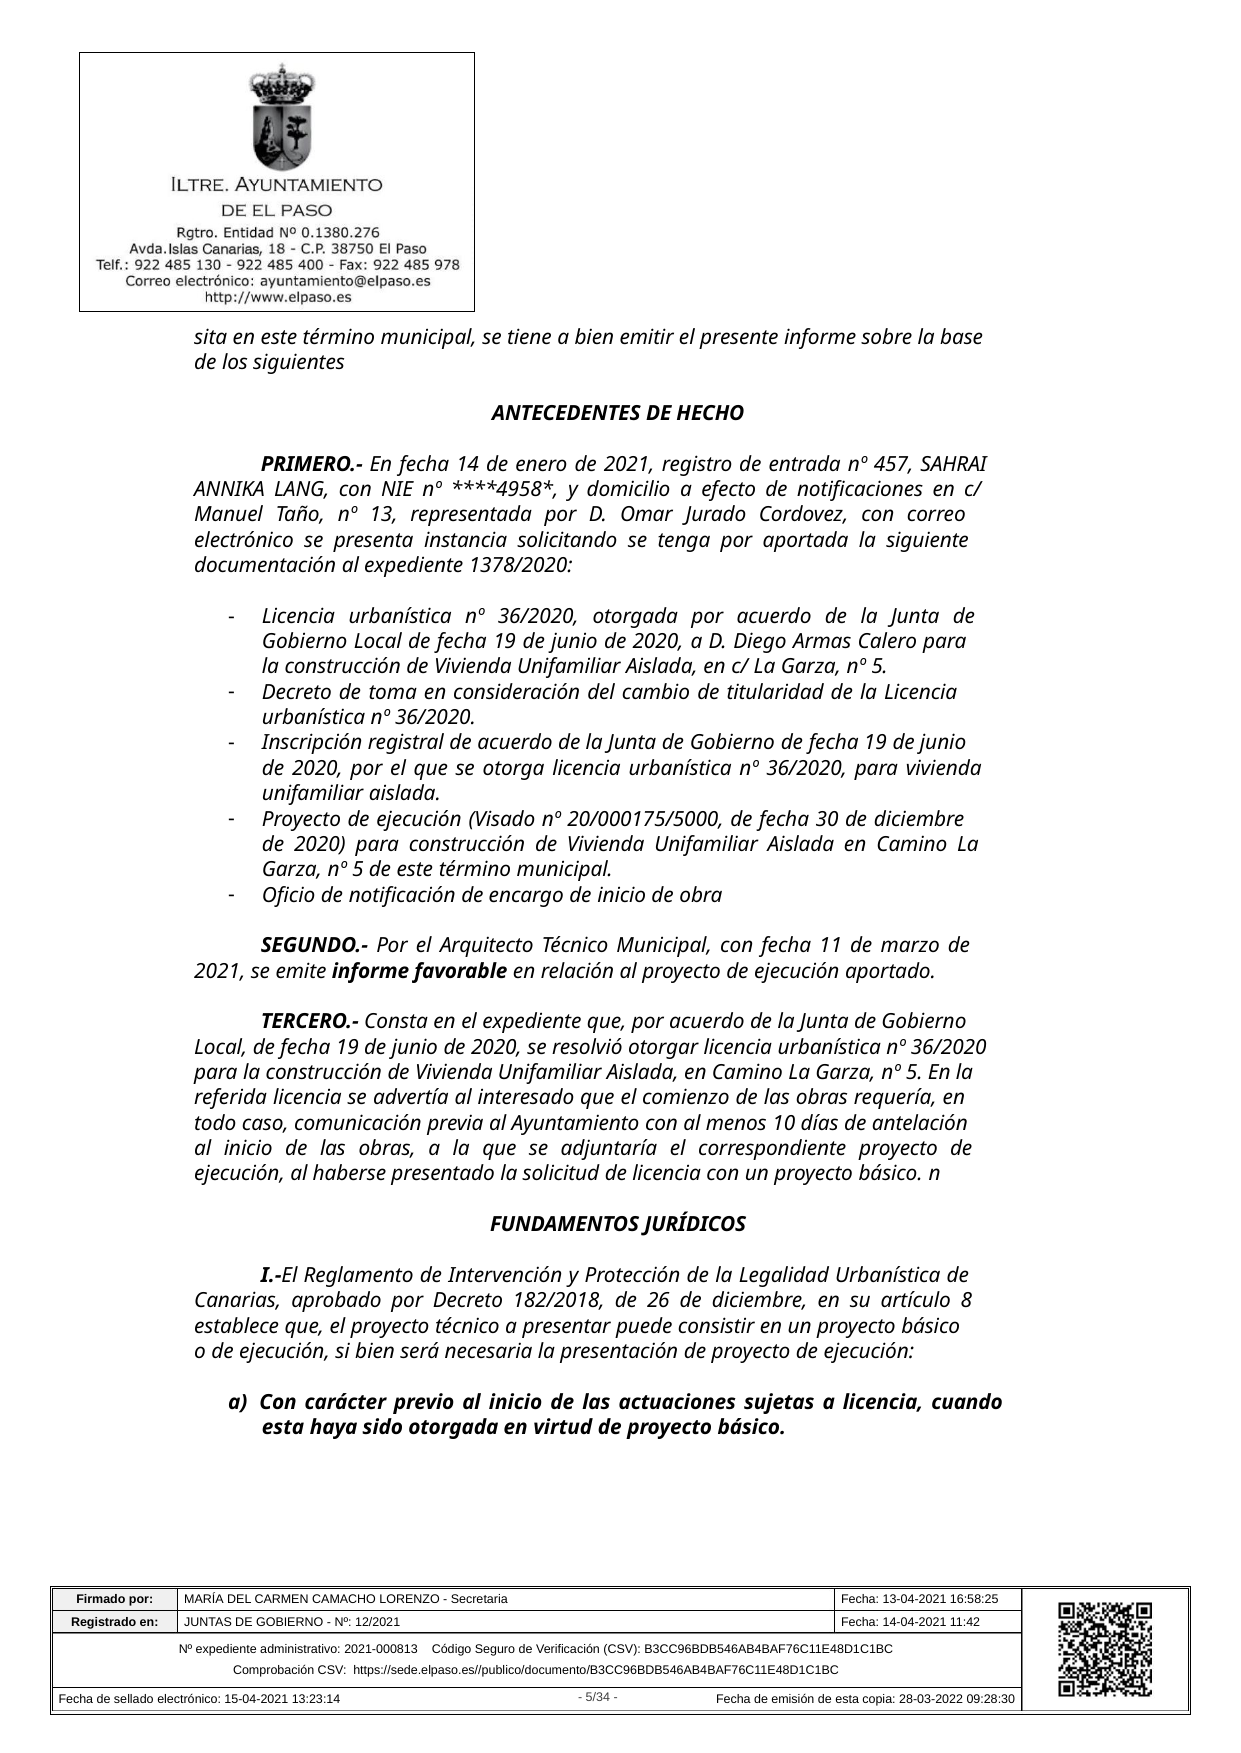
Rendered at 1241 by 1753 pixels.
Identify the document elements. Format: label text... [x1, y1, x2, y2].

text para la construcción de Vivienda Unifamiliar Aislada, en Camino La Garza, nº 5. En la [194, 1060, 1072, 1084]
text la construcción de Vivienda Unifamiliar Aislada, en c/ La Garza, nº 5. [262, 654, 1072, 679]
text FUNDAMENTOS JURÍDICOS [490, 1211, 776, 1237]
text Fecha: 13-04-2021 16:58:25 [841, 1593, 1022, 1607]
text Fecha de sellado electrónico: 15-04-2021 13:23:14 [58, 1692, 365, 1706]
text Garza, nº 5 de este término municipal. [262, 857, 1072, 882]
text establece que, el proyecto técnico a presentar puede consistir en un proyecto básico [194, 1313, 1071, 1338]
text MARÍA DEL CARMEN CAMACHO LORENZO - Secretaria [184, 1593, 533, 1607]
text Firmado por: [76, 1593, 172, 1607]
text todo caso, comunicación previa al Ayuntamiento con al menos 10 días de antelación [194, 1111, 1072, 1135]
text - [228, 806, 260, 831]
text ANNIKA LANG, con NIE nº ****4958*, y domicilio a efecto de notificaciones en c/ [194, 477, 1071, 501]
text - [228, 679, 260, 704]
text SEGUNDO.- Por el Arquitecto Técnico Municipal, con fecha 11 de marzo de [261, 932, 1071, 958]
text urbanística nº 36/2020. [262, 705, 1072, 729]
text JUNTAS DE GOBIERNO - Nº: 12/2021 [184, 1615, 533, 1629]
text documentación al expediente 1378/2020: [194, 553, 1071, 577]
text Gobierno Local de fecha 19 de junio de 2020, a D. Diego Armas Calero para [262, 629, 1072, 653]
text Decreto de toma en consideración del cambio de titularidad de la Licencia [262, 679, 1072, 704]
text Licencia urbanística nº 36/2020, otorgada por acuerdo de la Junta de [262, 603, 1072, 628]
text Inscripción registral de acuerdo de la Junta de Gobierno de fecha 19 de junio [262, 730, 1072, 755]
text Comprobación CSV: https://sede.elpaso.es//publico/documento/B3CC96BDB546AB4BAF76C11E48D1C1BC [233, 1663, 920, 1677]
text a) Con carácter previo al inicio de las actuaciones sujetas a licencia, cuando [228, 1389, 1071, 1414]
text - [228, 730, 260, 755]
text ANTECEDENTES DE HECHO [492, 400, 774, 425]
text I.-El Reglamento de Intervención y Protección de la Legalidad Urbanística de [261, 1262, 1071, 1287]
text de 2020) para construcción de Vivienda Unifamiliar Aislada en Camino La [262, 832, 1072, 856]
text sita en este término municipal, se tiene a bien emitir el presente informe sobre la base [194, 325, 1072, 349]
text de los siguientes [194, 350, 1072, 375]
text TERCERO.- Consta en el expediente que, por acuerdo de la Junta de Gobierno [261, 1008, 1072, 1034]
text Oficio de notificación de encargo de inicio de obra [262, 882, 809, 907]
text Canarias, aprobado por Decreto 182/2018, de 26 de diciembre, en su artículo 8 [194, 1288, 1071, 1313]
text Nº expediente administrativo: 2021-000813 Código Seguro de Verificación (CSV): B3CC96BDB546AB4BAF76C11E48D1C1BC [178, 1642, 920, 1656]
text referida licencia se advertía al interesado que el comienzo de las obras requería, en [194, 1085, 1072, 1110]
picture [51, 1587, 1190, 1714]
text Local, de fecha 19 de junio de 2020, se resolvió otorgar licencia urbanística nº 36/2020 [194, 1035, 1072, 1059]
text de 2020, por el que se otorga licencia urbanística nº 36/2020, para vivienda [262, 755, 1072, 780]
picture [80, 53, 474, 311]
text al inicio de las obras, a la que se adjuntaría el correspondiente proyecto de [194, 1136, 1072, 1160]
text Proyecto de ejecución (Visado nº 20/000175/5000, de fecha 30 de diciembre [262, 806, 1072, 831]
text 2021, se emite informe favorable en relación al proyecto de ejecución aportado. [194, 958, 1034, 983]
text esta haya sido otorgada en virtud de proyecto básico. [262, 1414, 1071, 1439]
text o de ejecución, si bien será necesaria la presentación de proyecto de ejecución: [194, 1338, 1071, 1363]
text - [228, 603, 260, 628]
text - 5/34 - [578, 1691, 636, 1705]
text Registrado en: [71, 1615, 177, 1629]
text Manuel Taño, nº 13, representada por D. Omar Jurado Cordovez, con correo [194, 502, 1071, 527]
text Fecha de emisión de esta copia: 28-03-2022 09:28:30 [716, 1692, 1040, 1706]
text Fecha: 14-04-2021 11:42 [841, 1615, 1022, 1629]
text - [228, 882, 260, 907]
text electrónico se presenta instancia solicitando se tenga por aportada la siguiente [194, 527, 1071, 552]
text ejecución, al haberse presentado la solicitud de licencia con un proyecto básico. n [194, 1161, 1072, 1186]
text PRIMERO.- En fecha 14 de enero de 2021, registro de entrada nº 457, SAHRAI [261, 451, 1071, 476]
text unifamiliar aislada. [262, 781, 1072, 805]
